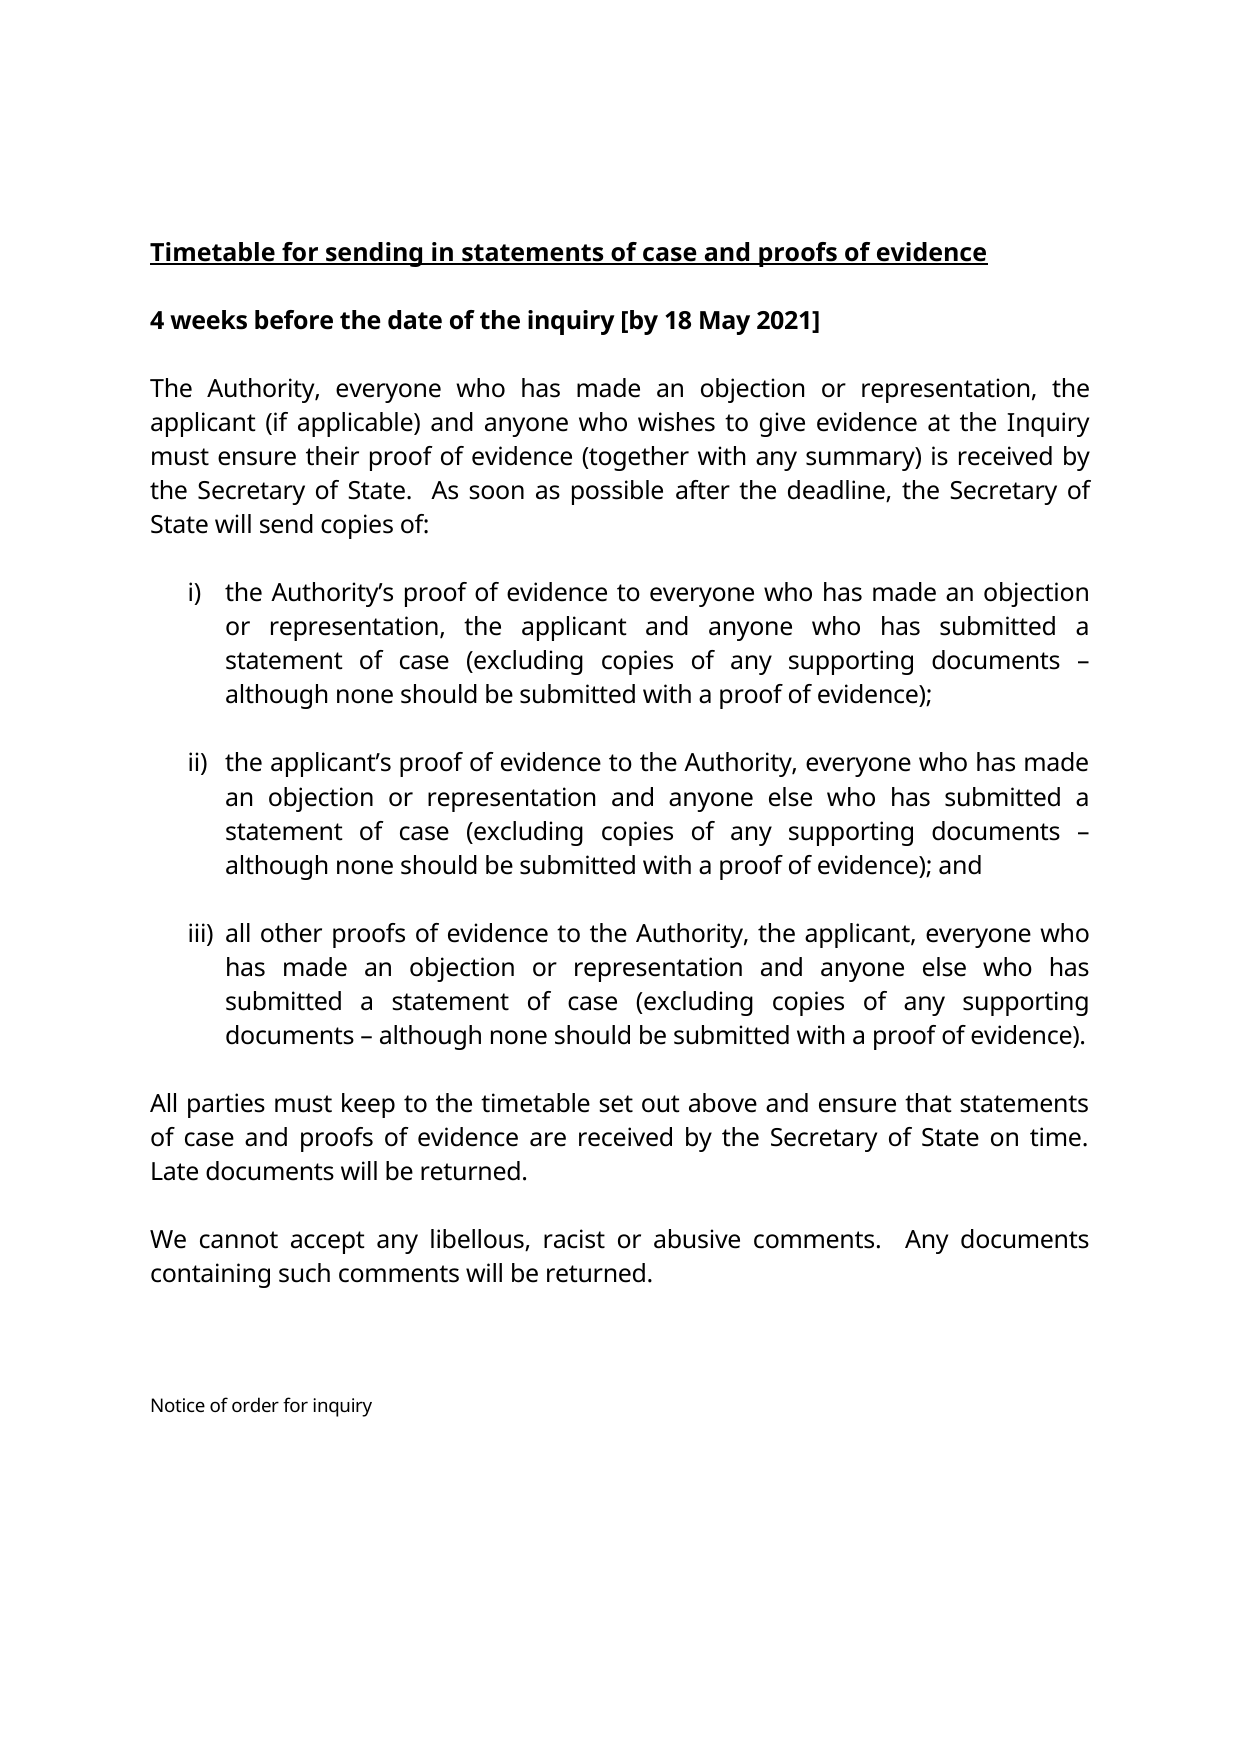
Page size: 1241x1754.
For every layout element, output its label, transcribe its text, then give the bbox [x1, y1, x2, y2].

text We cannot accept any libellous, racist or abusive comments. Any documents containing such comments will be returned. [150, 1222, 1090, 1290]
list all other proofs of evidence to the Authority, the applicant, everyone who has made an objection or representation and anyone else who has submitted a statement of case (excluding copies of any supporting documents – although none should be submitted with a proof of evidence). [187, 915, 1090, 1052]
text Timetable for sending in statements of case and proofs of evidence [150, 234, 1090, 268]
text All parties must keep to the timetable set out above and ensure that statements of case and proofs of evidence are received by the Secretary of State on time. Late documents will be returned. [150, 1086, 1090, 1188]
text Notice of order for inquiry [150, 1392, 1090, 1418]
list the applicant’s proof of evidence to the Authority, everyone who has made an objection or representation and anyone else who has submitted a statement of case (excluding copies of any supporting documents – although none should be submitted with a proof of evidence); and [187, 745, 1090, 881]
list the Authority’s proof of evidence to everyone who has made an objection or representation, the applicant and anyone who has submitted a statement of case (excluding copies of any supporting documents – although none should be submitted with a proof of evidence); [187, 575, 1090, 711]
text The Authority, everyone who has made an objection or representation, the applicant (if applicable) and anyone who wishes to give evidence at the Inquiry must ensure their proof of evidence (together with any summary) is received by the Secretary of State. As soon as possible after the deadline, the Secretary of State will send copies of: [150, 370, 1090, 541]
text 4 weeks before the date of the inquiry [by 18 May 2021] [150, 302, 1090, 336]
